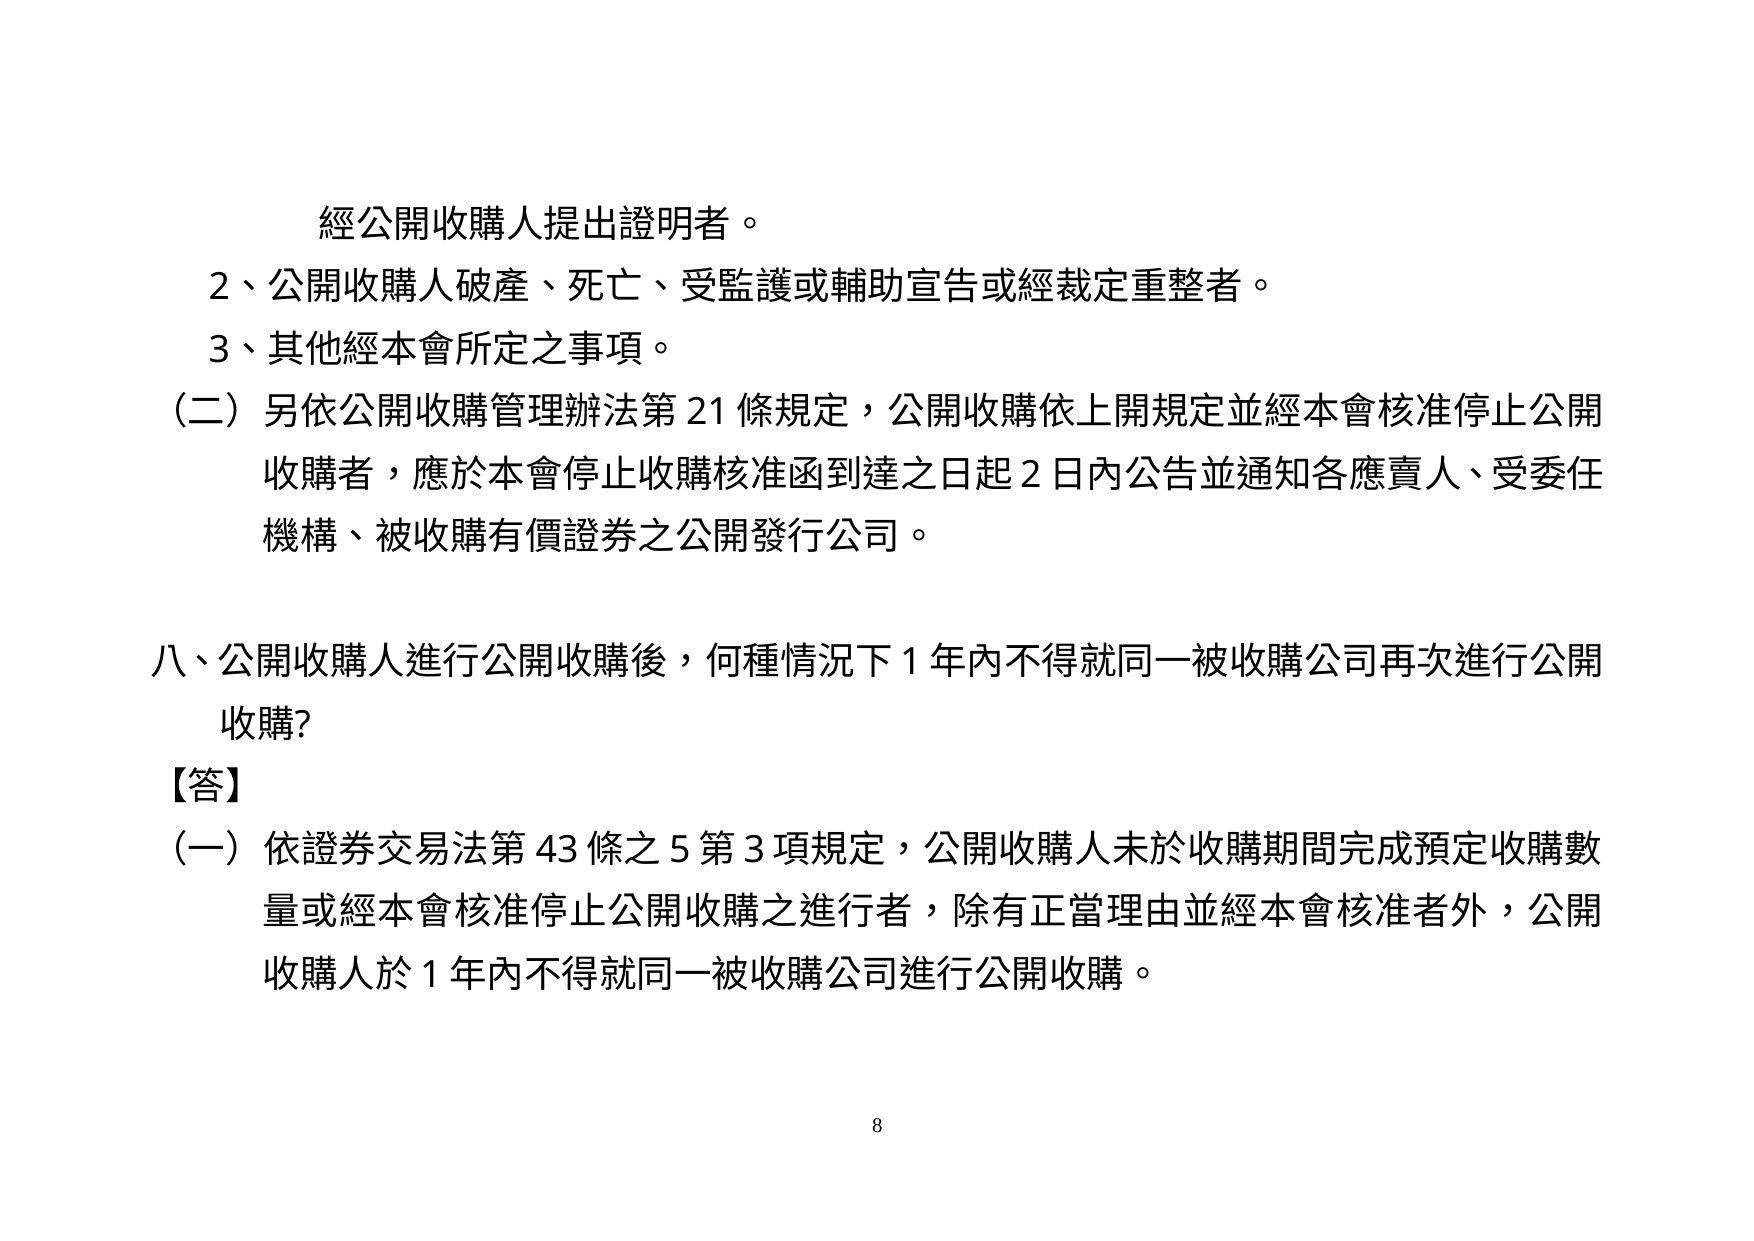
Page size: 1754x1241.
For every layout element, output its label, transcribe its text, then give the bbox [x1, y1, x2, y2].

text 2、公開收購人破產、死亡、受監護或輔助宣告或經裁定重整者。 [150, 250, 1604, 312]
text 【答】 [150, 750, 1604, 812]
text 3、其他經本會所定之事項。 [150, 312, 1604, 375]
text 經公開收購人提出證明者。 [150, 187, 1604, 250]
text （一）依證券交易法第43條之5第3項規定，公開收購人未於收購期間完成預定收購數量或經本會核准停止公開收購之進行者，除有正當理由並經本會核准者外，公開收購人於1年內不得就同一被收購公司進行公開收購。 [150, 812, 1604, 1000]
text （二）另依公開收購管理辦法第21條規定，公開收購依上開規定並經本會核准停止公開收購者，應於本會停止收購核准函到達之日起2日內公告並通知各應賣人、受委任機構、被收購有價證券之公開發行公司。 [150, 375, 1604, 562]
text 八、公開收購人進行公開收購後，何種情況下1年內不得就同一被收購公司再次進行公開收購? [150, 625, 1604, 750]
